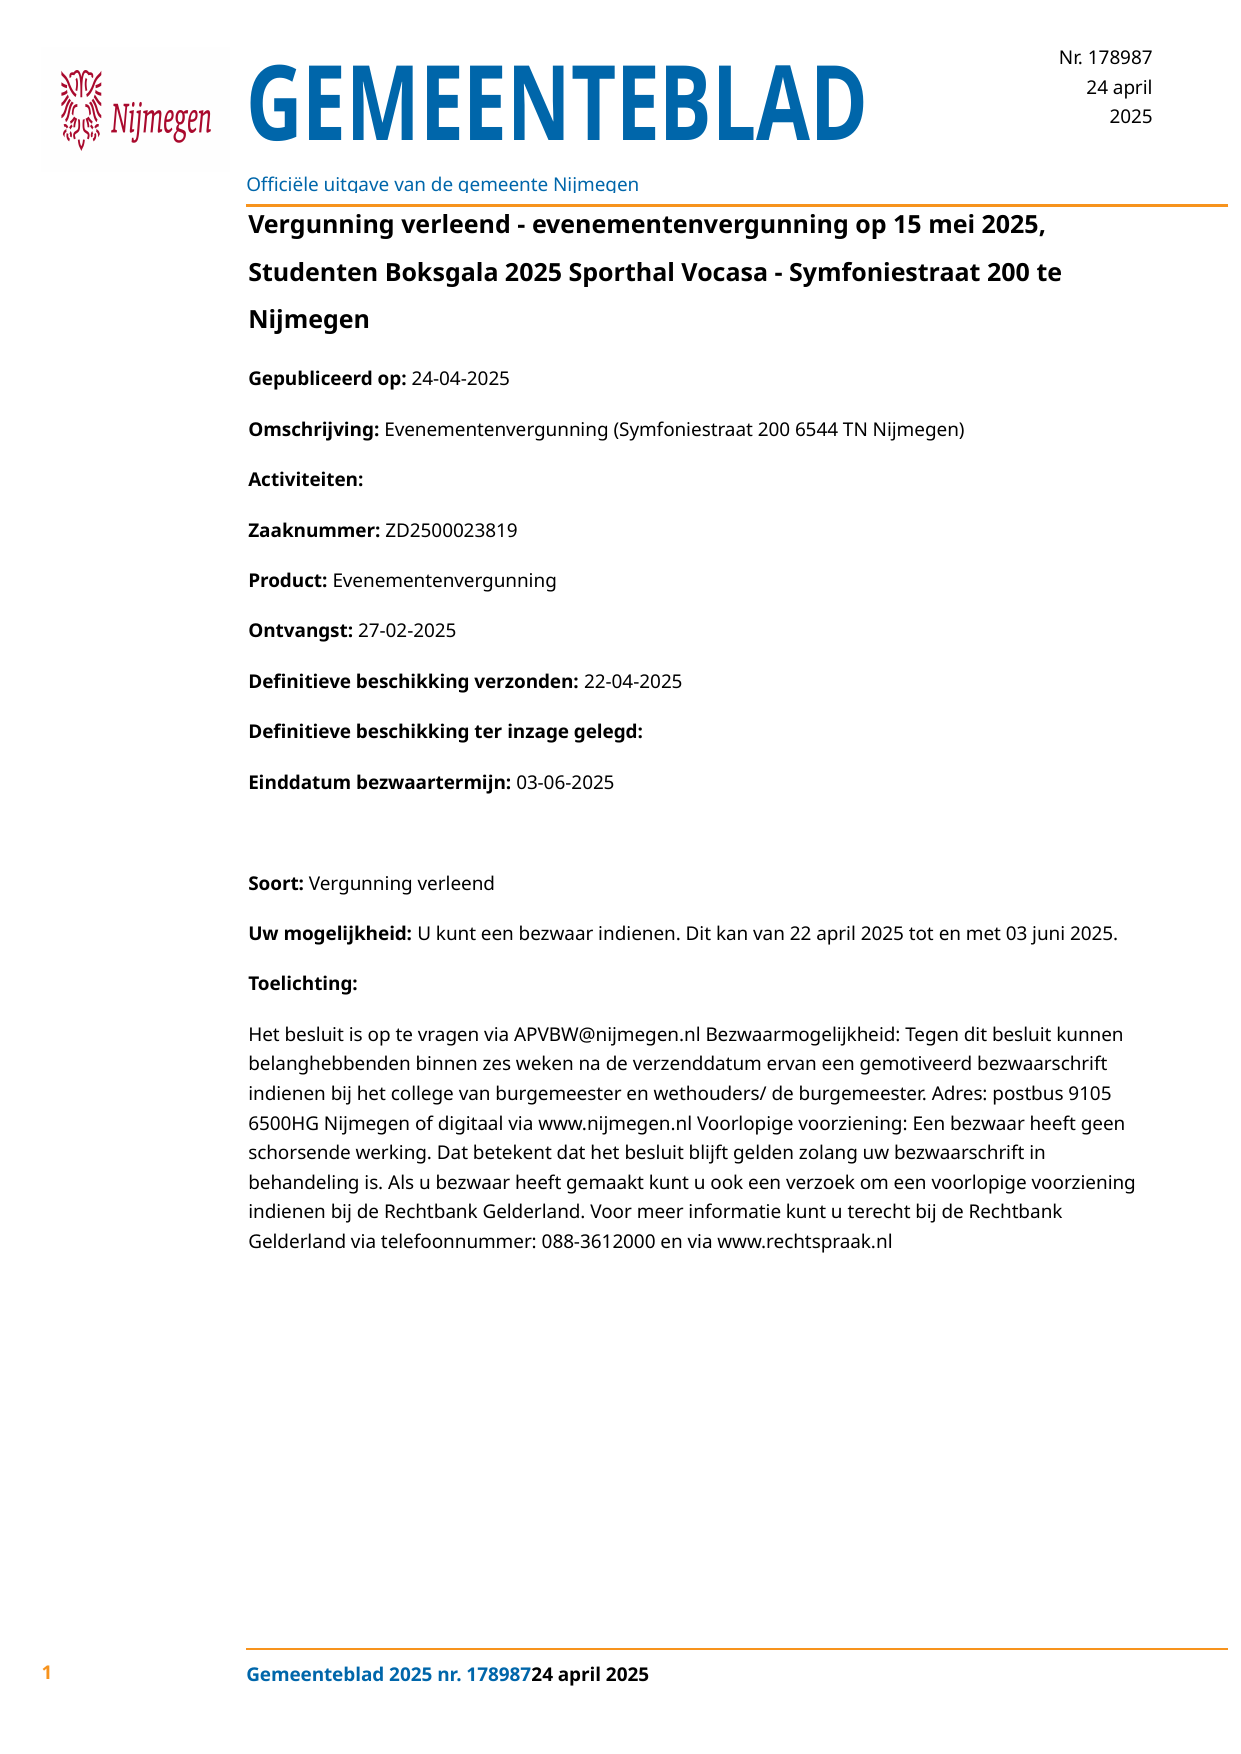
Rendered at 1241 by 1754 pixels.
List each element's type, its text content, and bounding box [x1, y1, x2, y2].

text Soort: Vergunning verleend [248, 870, 1152, 895]
text Activiteiten: [248, 466, 1152, 492]
text Gepubliceerd op: 24-04-2025 [248, 366, 1152, 391]
text Omschrijving: Evenementenvergunning (Symfoniestraat 200 6544 TN Nijmegen) [248, 416, 1152, 442]
text Definitieve beschikking verzonden: 22-04-2025 [248, 668, 1152, 694]
text Einddatum bezwaartermijn: 03-06-2025 [248, 769, 1152, 794]
text Product: Evenementenvergunning [248, 567, 1152, 593]
text Toelichting: [248, 971, 1152, 996]
text Definitieve beschikking ter inzage gelegd: [248, 718, 1152, 744]
picture [41, 47, 231, 172]
text Ontvangst: 27-02-2025 [248, 618, 1152, 643]
text Vergunning verleend - evenementenvergunning op 15 mei 2025, Studenten Boksgala 2025 Sporthal Vocasa - Symfoniestraat 200 te Nijmegen [248, 207, 1152, 336]
text Zaaknummer: ZD2500023819 [248, 517, 1152, 542]
text Uw mogelijkheid: U kunt een bezwaar indienen. Dit kan van 22 april 2025 tot en met 03 juni 2025. [248, 920, 1152, 946]
text Het besluit is op te vragen via APVBW@nijmegen.nl Bezwaarmogelijkheid: Tegen dit besluit kunnen belanghebbenden binnen zes weken na de verzenddatum ervan een gemotiveerd bezwaarschrift indienen bij het college van burgemeester en wethouders/ de burgemeester. Adres: postbus 9105 6500HG Nijmegen of digitaal via www.nijmegen.nl Voorlopige voorziening: Een bezwaar heeft geen schorsende werking. Dat betekent dat het besluit blijft gelden zolang uw bezwaarschrift in behandeling is. Als u bezwaar heeft gemaakt kunt u ook een verzoek om een voorlopige voorziening indienen bij de Rechtbank Gelderland. Voor meer informatie kunt u terecht bij de Rechtbank Gelderland via telefoonnummer: 088-3612000 en via www.rechtspraak.nl [248, 1021, 1152, 1254]
